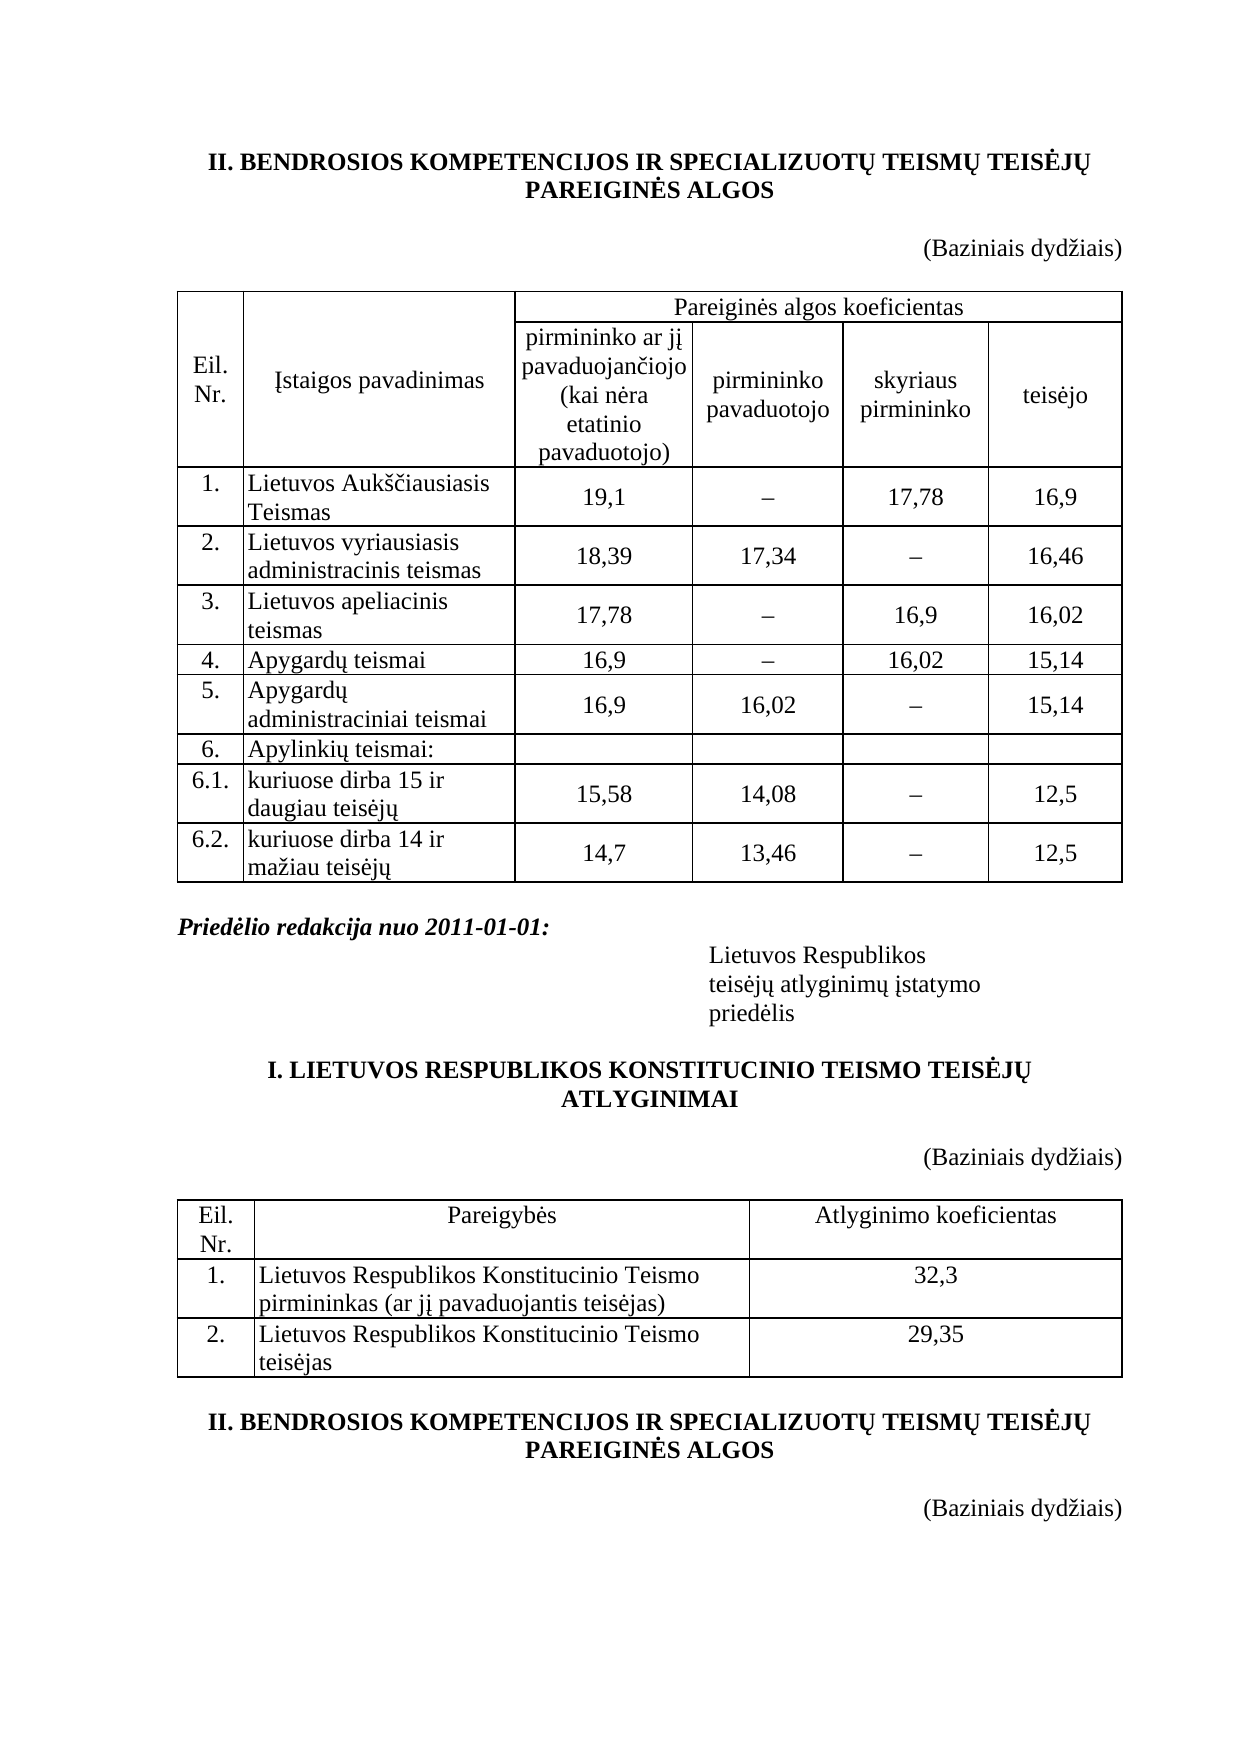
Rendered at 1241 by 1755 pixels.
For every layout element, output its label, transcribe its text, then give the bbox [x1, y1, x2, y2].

table_cell 14,7 [516, 824, 692, 881]
table_cell 16,9 [844, 586, 988, 643]
text II. BENDROSIOS KOMPETENCIJOS IR SPECIALIZUOTŲ TEISMŲ TEISĖJŲ PAREIGINĖS ALGOS [177, 147, 1122, 204]
table_cell Lietuvos Respublikos Konstitucinio Teismo pirmininkas (ar jį pavaduojantis teisėjas) [255, 1260, 749, 1317]
table_cell 17,78 [516, 586, 692, 643]
table_cell 15,14 [989, 675, 1121, 733]
table_cell 3. [178, 586, 243, 643]
table_cell pirmininko pavaduotojo [693, 323, 842, 466]
table_cell kuriuose dirba 14 ir mažiau teisėjų [244, 824, 514, 881]
table_cell 17,34 [693, 527, 842, 584]
table_cell 6. [178, 735, 243, 763]
table_cell Lietuvos vyriausiasis administracinis teismas [244, 527, 514, 584]
table_cell 12,5 [989, 824, 1121, 881]
table_cell 6.2. [178, 824, 243, 881]
table_cell – [844, 765, 988, 822]
table_cell 16,9 [989, 468, 1121, 525]
table_cell 4. [178, 645, 243, 674]
table_cell 16,02 [989, 586, 1121, 643]
table_header Atlyginimo koeficientas [750, 1201, 1121, 1258]
table_cell [516, 735, 692, 763]
table_cell Lietuvos apeliacinis teismas [244, 586, 514, 643]
table_cell 16,02 [693, 675, 842, 733]
table_cell – [693, 586, 842, 643]
table_cell 12,5 [989, 765, 1121, 822]
table_cell Apylinkių teismai: [244, 735, 514, 763]
table_cell 16,02 [844, 645, 988, 674]
table_cell 29,35 [750, 1319, 1121, 1376]
table_cell – [844, 824, 988, 881]
table_cell – [693, 645, 842, 674]
table_cell 15,58 [516, 765, 692, 822]
table_cell 2. [178, 1319, 254, 1376]
table_cell [844, 735, 988, 763]
table_header Pareigybės [255, 1201, 749, 1258]
text Lietuvos Respublikos [709, 940, 1122, 969]
text II. BENDROSIOS KOMPETENCIJOS IR SPECIALIZUOTŲ TEISMŲ TEISĖJŲ PAREIGINĖS ALGOS [177, 1407, 1122, 1464]
table_cell 6.1. [178, 765, 243, 822]
table_cell Lietuvos Aukščiausiasis Teismas [244, 468, 514, 525]
table_cell 18,39 [516, 527, 692, 584]
text priedėlis [709, 998, 1122, 1027]
table_cell – [844, 527, 988, 584]
text teisėjų atlyginimų įstatymo [709, 969, 1122, 998]
table_cell 17,78 [844, 468, 988, 525]
text Priedėlio redakcija nuo 2011-01-01: [177, 912, 1122, 940]
table_cell – [693, 468, 842, 525]
table_cell teisėjo [989, 323, 1121, 466]
table_header Pareiginės algos koeficientas [516, 292, 1121, 321]
table_cell 19,1 [516, 468, 692, 525]
table_cell 5. [178, 675, 243, 733]
table_cell Apygardų administraciniai teismai [244, 675, 514, 733]
table_cell Lietuvos Respublikos Konstitucinio Teismo teisėjas [255, 1319, 749, 1376]
table_header Eil. Nr. [178, 292, 243, 466]
table_cell kuriuose dirba 15 ir daugiau teisėjų [244, 765, 514, 822]
text (Baziniais dydžiais) [177, 1493, 1122, 1522]
table_cell 16,9 [516, 675, 692, 733]
table_cell 15,14 [989, 645, 1121, 674]
table_cell skyriaus pirmininko [844, 323, 988, 466]
table_cell – [844, 675, 988, 733]
text (Baziniais dydžiais) [177, 233, 1122, 262]
table_cell 1. [178, 1260, 254, 1317]
table_cell 14,08 [693, 765, 842, 822]
text I. LIETUVOS RESPUBLIKOS KONSTITUCINIO TEISMO TEISĖJŲ ATLYGINIMAI [177, 1055, 1122, 1113]
table_cell 13,46 [693, 824, 842, 881]
table_header Įstaigos pavadinimas [244, 292, 514, 466]
table_cell 16,9 [516, 645, 692, 674]
table_cell 2. [178, 527, 243, 584]
table_cell [693, 735, 842, 763]
table_cell Apygardų teismai [244, 645, 514, 674]
table_cell pirmininko ar jį pavaduojančiojo (kai nėra etatinio pavaduotojo) [516, 323, 692, 466]
text (Baziniais dydžiais) [177, 1142, 1122, 1170]
table_cell 16,46 [989, 527, 1121, 584]
table_cell [989, 735, 1121, 763]
table_cell 1. [178, 468, 243, 525]
table_cell 32,3 [750, 1260, 1121, 1317]
table_header Eil. Nr. [178, 1201, 254, 1258]
